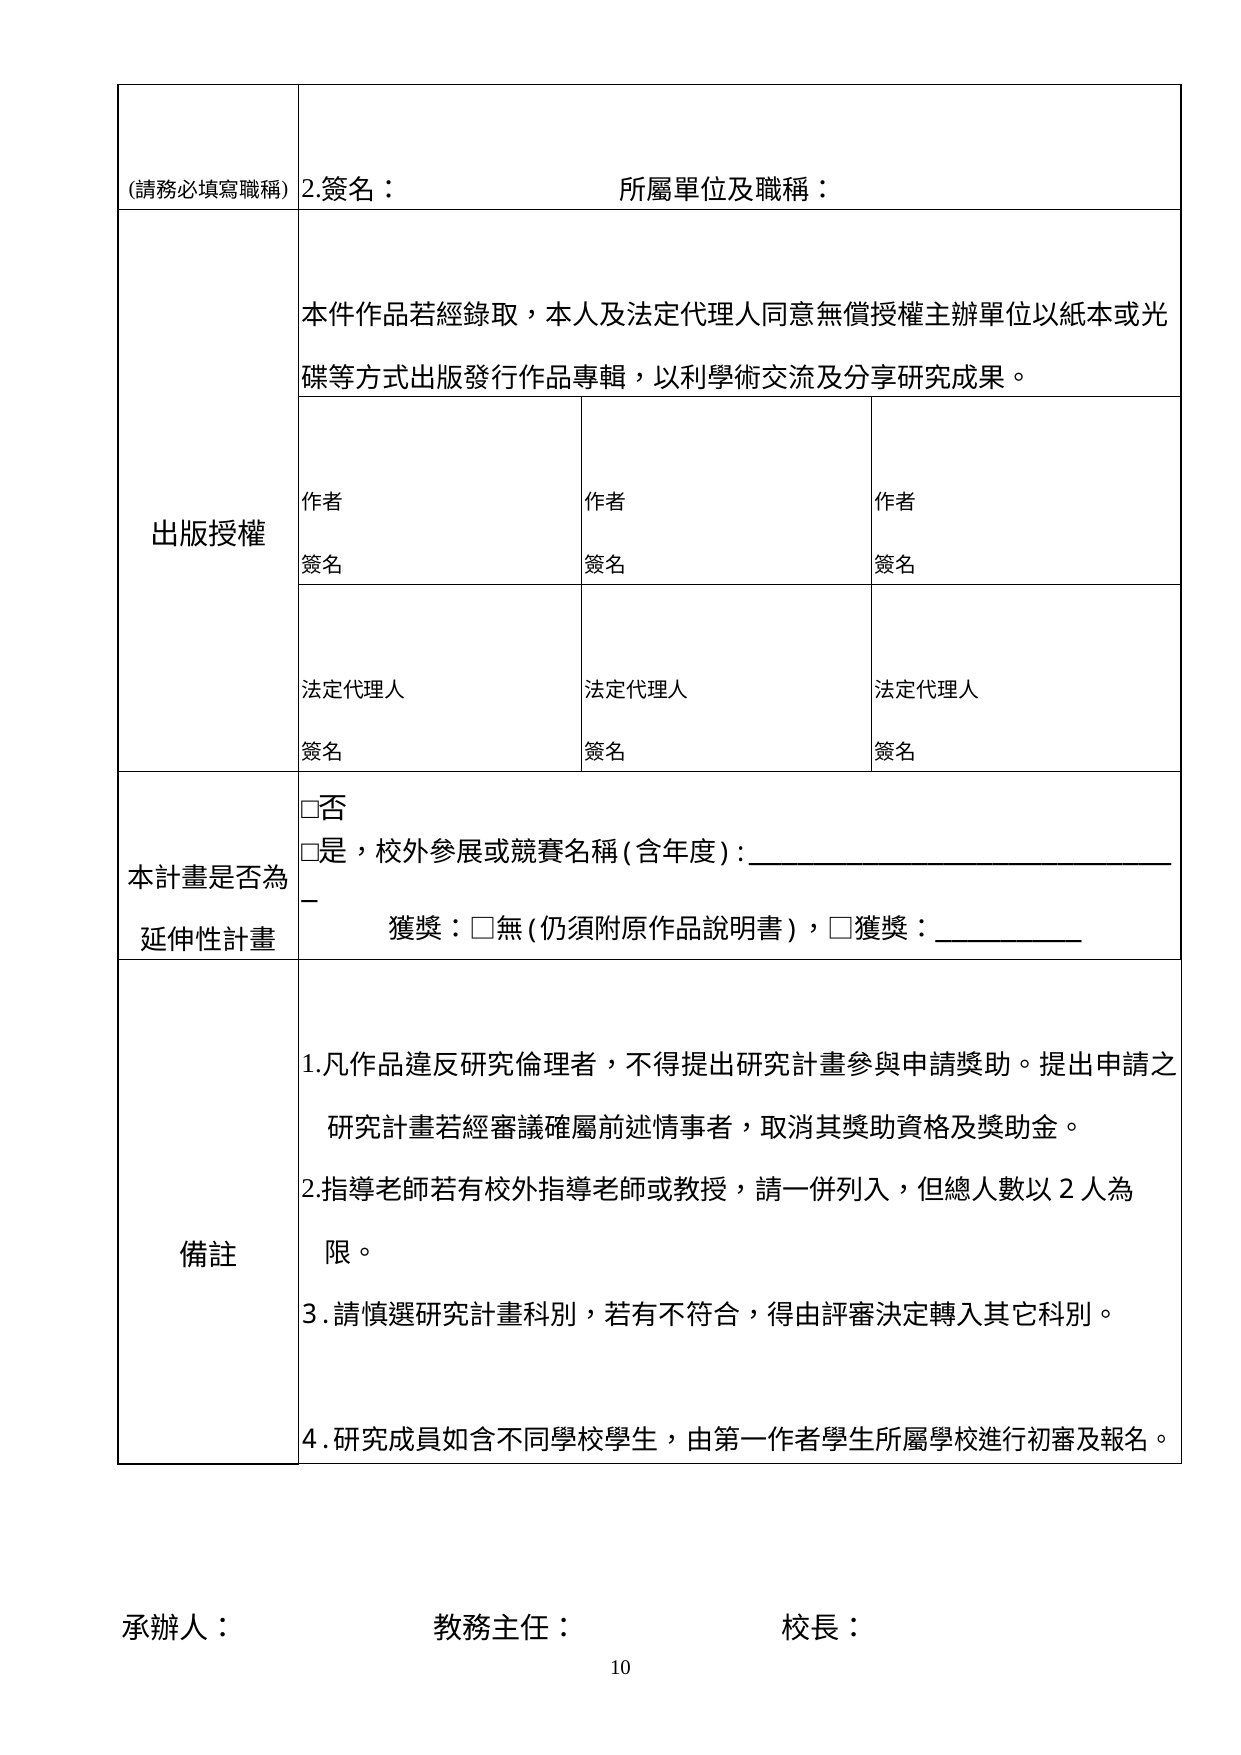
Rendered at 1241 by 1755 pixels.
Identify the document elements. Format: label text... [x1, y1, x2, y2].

table_cell [581, 1464, 872, 1584]
table_cell 承辦人： [118, 1584, 298, 1646]
table_cell 作者 簽名 [299, 397, 581, 584]
table_cell 本計畫是否為 延伸性計畫 [119, 772, 298, 959]
table_cell 作者 簽名 [872, 397, 1180, 584]
table_cell 法定代理人 簽名 [299, 585, 581, 771]
table_cell 2.簽名： 所屬單位及職稱： [299, 85, 1180, 209]
table_cell □否 □是，校外參展或競賽名稱(含年度):___________________________ 獲獎：□無(仍須附原作品說明書)，□獲獎：_________ [299, 772, 1180, 959]
table_cell (請務必填寫職稱) [119, 85, 298, 209]
table_cell 法定代理人 簽名 [872, 585, 1180, 771]
table_cell 教務主任： [298, 1584, 581, 1646]
table_cell 本件作品若經錄取，本人及法定代理人同意無償授權主辦單位以紙本或光碟等方式出版發行作品專輯，以利學術交流及分享研究成果。 [299, 210, 1180, 396]
table_cell [872, 1584, 1181, 1646]
table_cell [298, 1464, 581, 1584]
table_cell 作者 簽名 [582, 397, 871, 584]
table_cell 出版授權 [119, 210, 298, 771]
table_cell 校長： [581, 1584, 872, 1646]
table_cell [118, 1465, 298, 1584]
table_cell [872, 1464, 1181, 1584]
table_cell 法定代理人 簽名 [582, 585, 871, 771]
table_cell 備註 [119, 960, 298, 1463]
table_cell 1.凡作品違反研究倫理者，不得提出研究計畫參與申請獎助。提出申請之研究計畫若經審議確屬前述情事者，取消其獎助資格及獎助金。 2.指導老師若有校外指導老師或教授，請一併列入，但總人數以2人為限。 3.請慎選研究計畫科別，若有不符合，得由評審決定轉入其它科別。 4.研究成員如含不同學校學生，由第一作者學生所屬學校進行初審及報名。 [299, 960, 1181, 1463]
